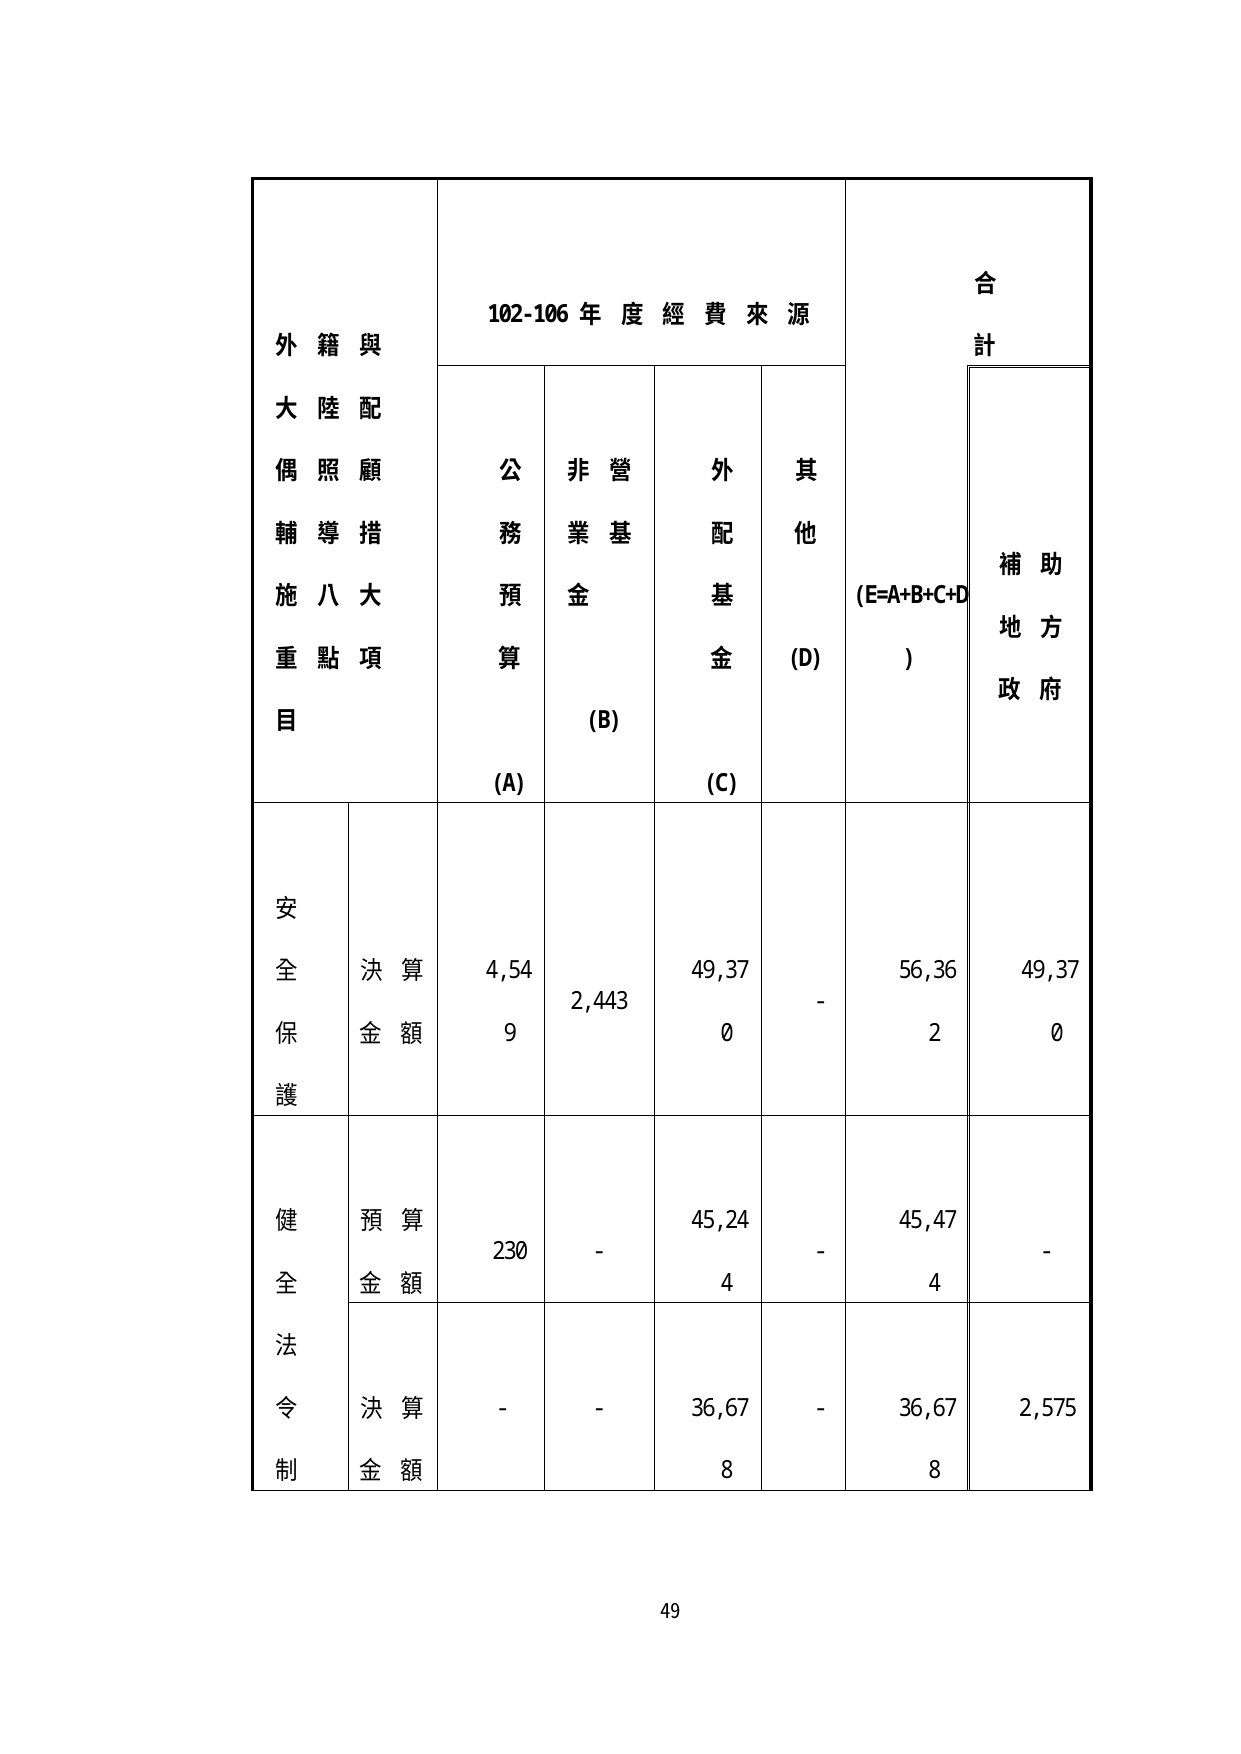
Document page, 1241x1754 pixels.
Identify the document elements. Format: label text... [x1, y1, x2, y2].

table_cell (E=A+B+C+D) [846, 365, 967, 802]
table_header 合 計 [846, 180, 1089, 365]
table_header 外籍與大陸配偶照顧輔導措施八大重點項目 [254, 180, 437, 802]
table_cell 健全法令制度 [254, 1116, 348, 1490]
table_cell - [762, 1116, 845, 1302]
table_cell - [545, 1116, 654, 1302]
table_cell 49,370 [655, 803, 761, 1115]
table_cell 4,549 [438, 803, 544, 1115]
table_cell - [762, 1303, 845, 1490]
table_cell 45,244 [655, 1116, 761, 1302]
table_cell - [438, 1303, 544, 1490]
table_cell 決算金額 [349, 1303, 437, 1490]
table_cell 2,443 [545, 803, 654, 1115]
table_header 102-106年度經費來源 [438, 180, 845, 365]
table_cell 45,474 [846, 1116, 967, 1302]
table_cell 預算金額 [349, 1116, 437, 1302]
table_cell 決算金額 [349, 803, 437, 1115]
table_cell 36,678 [655, 1303, 761, 1490]
table_cell 230 [438, 1116, 544, 1302]
table_cell 49,370 [970, 803, 1089, 1115]
table_cell 非營業基金 (B) [545, 366, 654, 802]
table_cell 補助地方政府 [970, 368, 1089, 802]
table_cell - [970, 1116, 1089, 1302]
table_cell 56,362 [846, 803, 967, 1115]
table_cell 36,678 [846, 1303, 967, 1490]
table_cell 其 他 (D) [762, 366, 845, 802]
table_cell 2,575 [970, 1303, 1089, 1490]
table_cell - [762, 803, 845, 1115]
table_cell 安全保護 [254, 803, 348, 1115]
table_cell 外配基金 (C) [655, 366, 761, 802]
table_cell 公務預算 (A) [438, 366, 544, 802]
table_cell - [545, 1303, 654, 1490]
